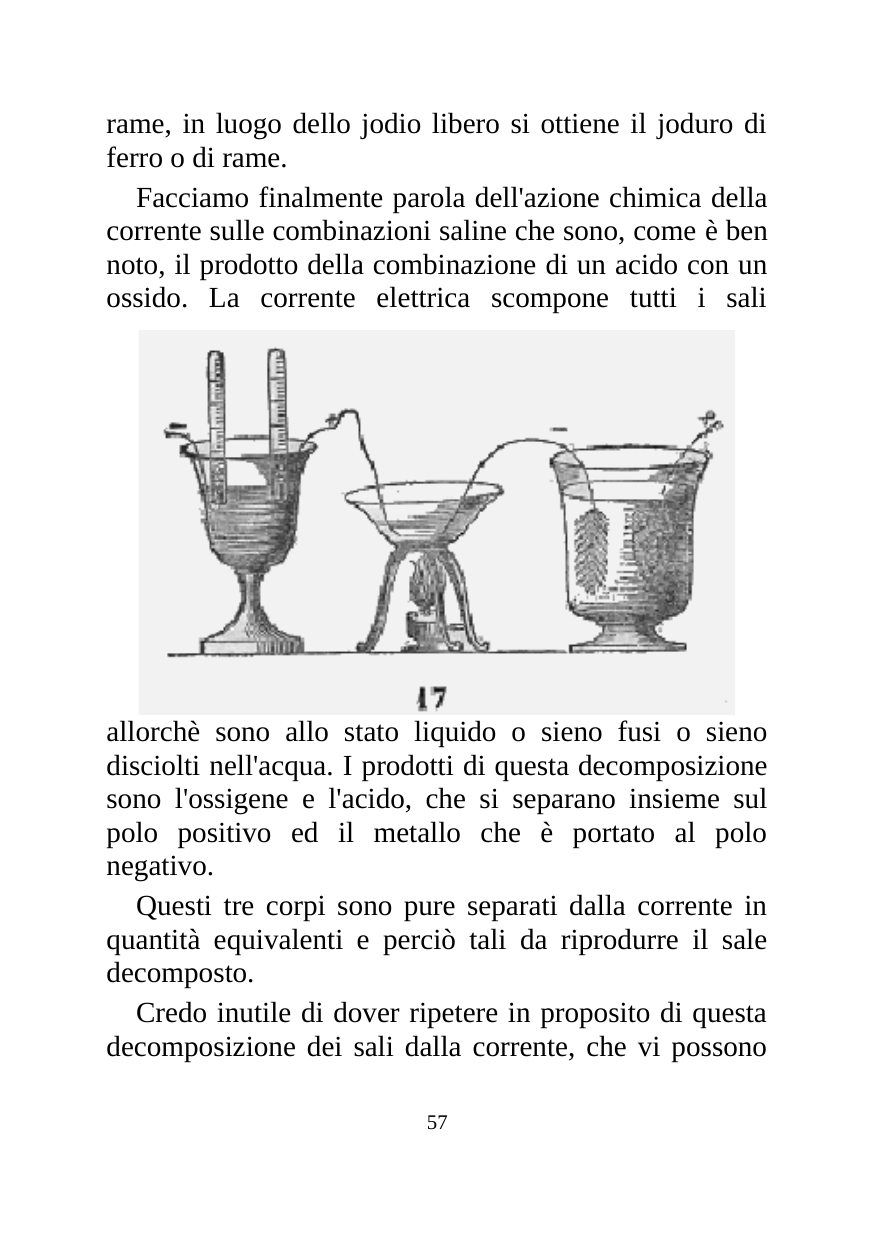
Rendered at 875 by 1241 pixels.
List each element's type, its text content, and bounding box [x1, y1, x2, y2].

text Questi tre corpi sono pure separati dalla corrente in quantità equivalenti e perciò tali da riprodurre il sale decomposto. [106, 888, 768, 989]
text rame, in luogo dello jodio libero si ottiene il joduro di ferro o di rame. [106, 106, 768, 173]
text Facciamo finalmente parola dell'azione chimica della corrente sulle combinazioni saline che sono, come è ben noto, il prodotto della combinazione di un acido con un ossido. La corrente elettrica scompone tutti i sali allorchè sono allo stato liquido o sieno fusi o sieno disciolti nell'acqua. I prodotti di questa decomposizione sono l'ossigene e l'acido, che si separano insieme sul polo positivo ed il metallo che è portato al polo negativo. [106, 180, 768, 882]
text Credo inutile di dover ripetere in proposito di questa decomposizione dei sali dalla corrente, che vi possono [106, 995, 768, 1062]
